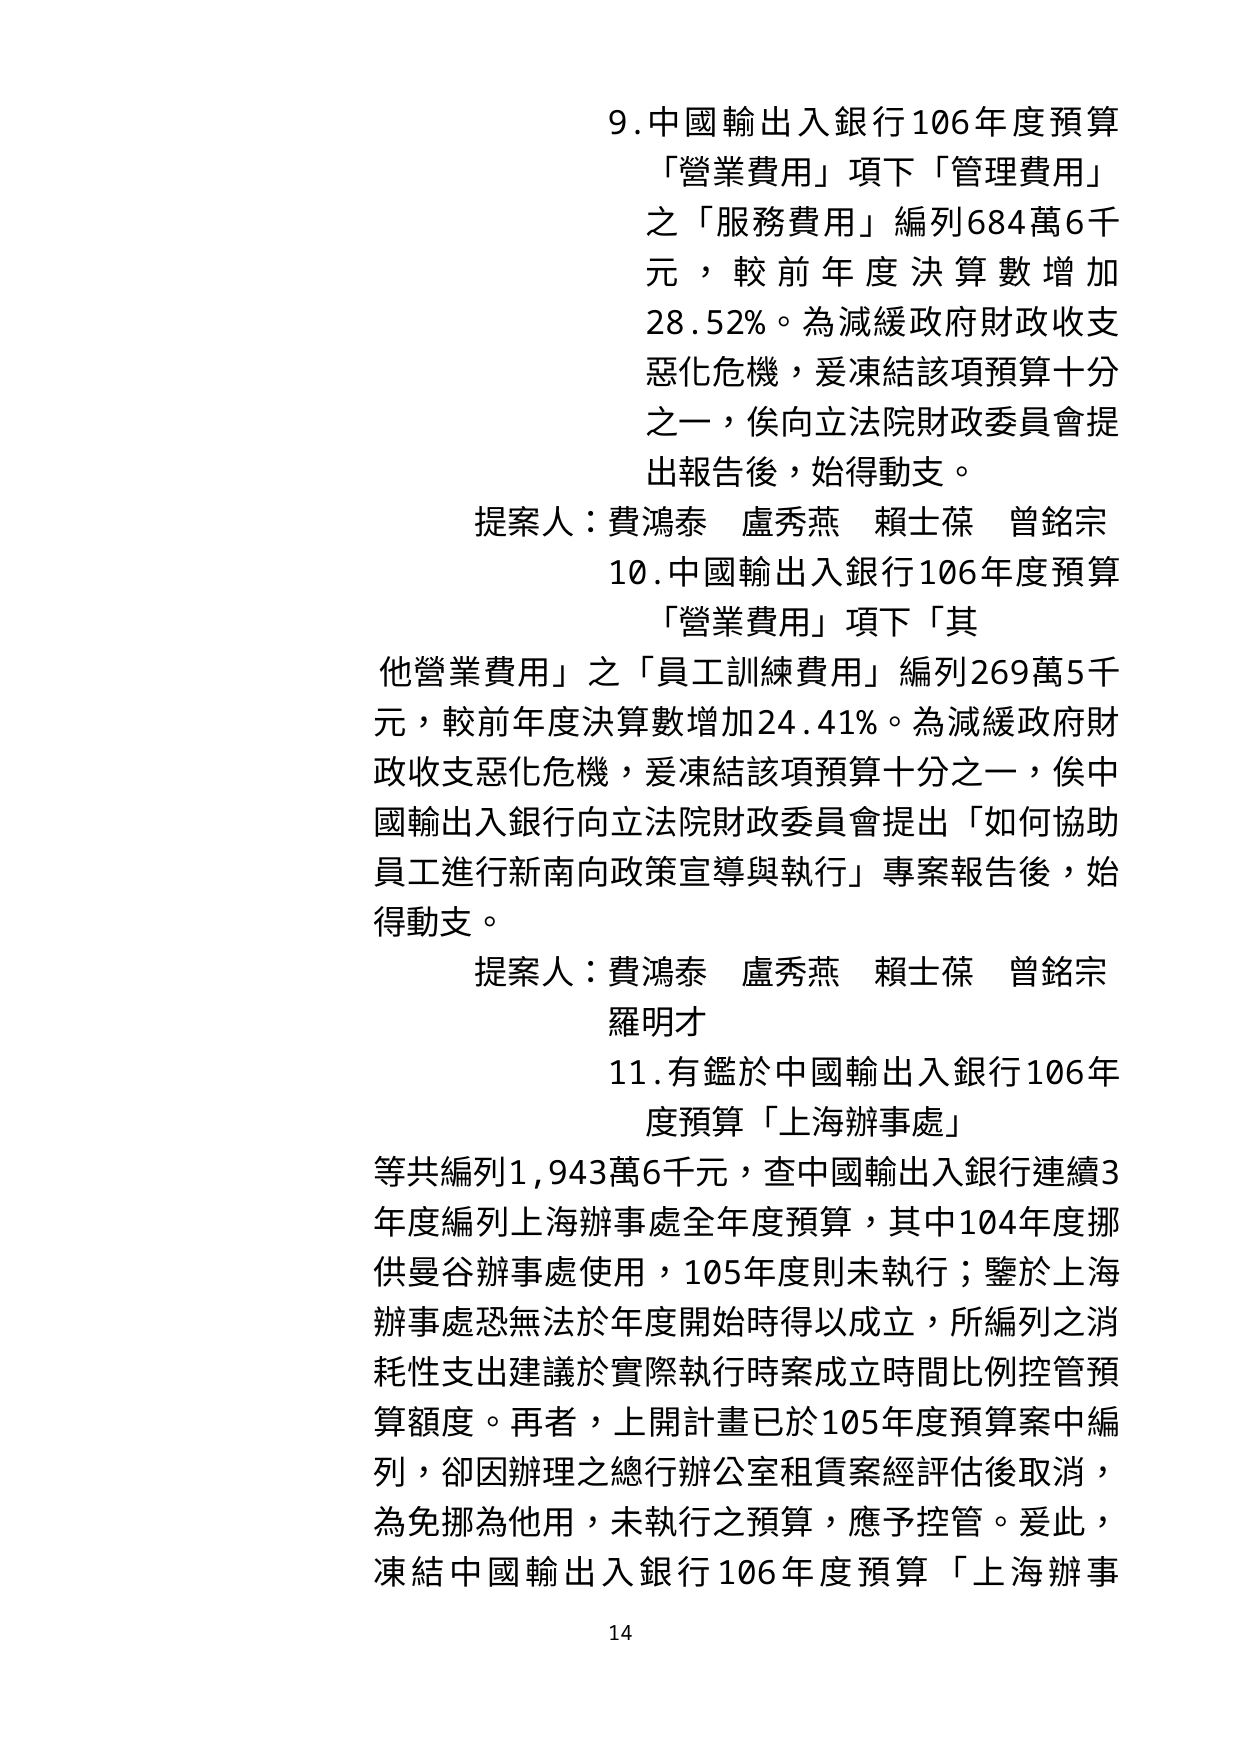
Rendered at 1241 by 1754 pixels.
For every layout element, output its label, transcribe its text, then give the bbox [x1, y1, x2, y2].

list 中國輸出入銀行106年度預算「營業費用」項下「管理費用」之「服務費用」編列684萬6千元，較前年度決算數增加28.52%。為減緩政府財政收支惡化危機，爰凍結該項預算十分之一，俟向立法院財政委員會提出報告後，始得動支。 [607, 94, 1120, 494]
text 羅明才 [474, 994, 1120, 1044]
text 等共編列1,943萬6千元，查中國輸出入銀行連續3年度編列上海辦事處全年度預算，其中104年度挪供曼谷辦事處使用，105年度則未執行；鑒於上海辦事處恐無法於年度開始時得以成立，所編列之消耗性支出建議於實際執行時案成立時間比例控管預算額度。再者，上開計畫已於105年度預算案中編列，卻因辦理之總行辦公室租賃案經評估後取消，為免挪為他用，未執行之預算，應予控管。爰此，凍結中國輸出入銀行106年度預算「上海辦事 [373, 1144, 1120, 1594]
list 有鑑於中國輸出入銀行106年度預算「上海辦事處」 [607, 1044, 1120, 1144]
list 中國輸出入銀行106年度預算「營業費用」項下「其 [607, 544, 1120, 644]
text 提案人：費鴻泰 盧秀燕 賴士葆 曾銘宗 [474, 944, 1120, 994]
text 提案人：費鴻泰 盧秀燕 賴士葆 曾銘宗 [474, 494, 1120, 544]
text 他營業費用」之「員工訓練費用」編列269萬5千元，較前年度決算數增加24.41%。為減緩政府財政收支惡化危機，爰凍結該項預算十分之一，俟中國輸出入銀行向立法院財政委員會提出「如何協助員工進行新南向政策宣導與執行」專案報告後，始得動支。 [356, 644, 1120, 944]
